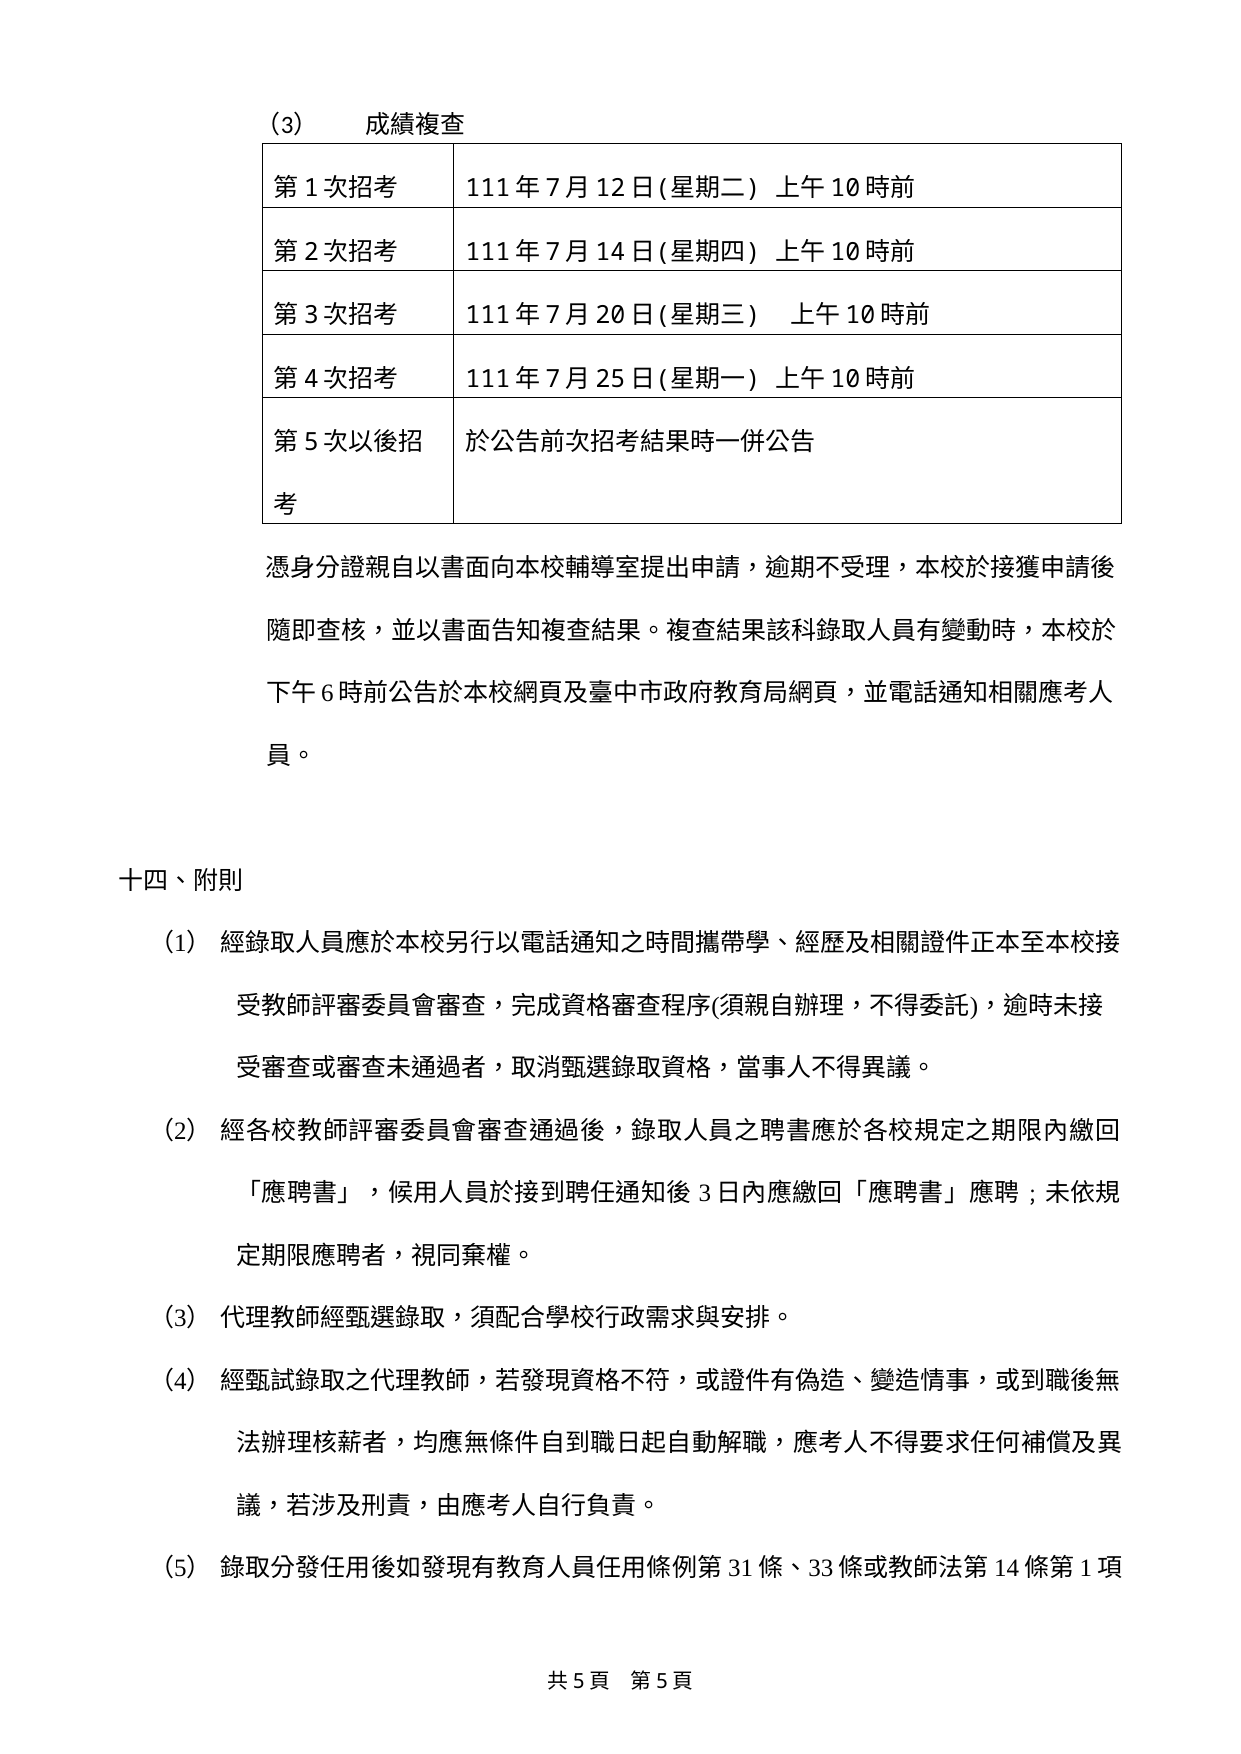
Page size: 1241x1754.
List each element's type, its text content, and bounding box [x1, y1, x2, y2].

list 經甄試錄取之代理教師，若發現資格不符，或證件有偽造、變造情事，或到職後無法辦理核薪者，均應無條件自到職日起自動解職，應考人不得要求任何補償及異議，若涉及刑責，由應考人自行負責。 [149, 1337, 1122, 1524]
table_cell 第3次招考 [263, 271, 453, 334]
table_cell 於公告前次招考結果時一併公告 [454, 398, 1121, 523]
table_cell 第5次以後招考 [263, 398, 453, 523]
list 錄取分發任用後如發現有教育人員任用條例第31條、33條或教師法第14條第1項 [149, 1524, 1122, 1587]
list 經錄取人員應於本校另行以電話通知之時間攜帶學、經歷及相關證件正本至本校接受教師評審委員會審查，完成資格審查程序(須親自辦理，不得委託)，逾時未接受審查或審查未通過者，取消甄選錄取資格，當事人不得異議。 [149, 899, 1122, 1087]
table_cell 111年7月14日(星期四) 上午10時前 [454, 208, 1121, 270]
list 代理教師經甄選錄取，須配合學校行政需求與安排。 [149, 1274, 1122, 1337]
table_cell 111年7月20日(星期三) 上午10時前 [454, 271, 1121, 334]
table_header 111年7月12日(星期二) 上午10時前 [454, 144, 1121, 207]
table_header 第1次招考 [263, 144, 453, 207]
list 經各校教師評審委員會審查通過後，錄取人員之聘書應於各校規定之期限內繳回「應聘書」，候用人員於接到聘任通知後3日內應繳回「應聘書」應聘﹔未依規定期限應聘者，視同棄權。 [149, 1087, 1122, 1274]
text 憑身分證親自以書面向本校輔導室提出申請，逾期不受理，本校於接獲申請後隨即查核，並以書面告知複查結果。複查結果該科錄取人員有變動時，本校於下午6時前公告於本校網頁及臺中市政府教育局網頁，並電話通知相關應考人員。 [266, 524, 1122, 774]
table_cell 第4次招考 [263, 335, 453, 397]
table_cell 111年7月25日(星期一) 上午10時前 [454, 335, 1121, 397]
list 成績複查 [256, 81, 1122, 143]
text 十四、附則 [118, 837, 1122, 899]
table_cell 第2次招考 [263, 208, 453, 270]
